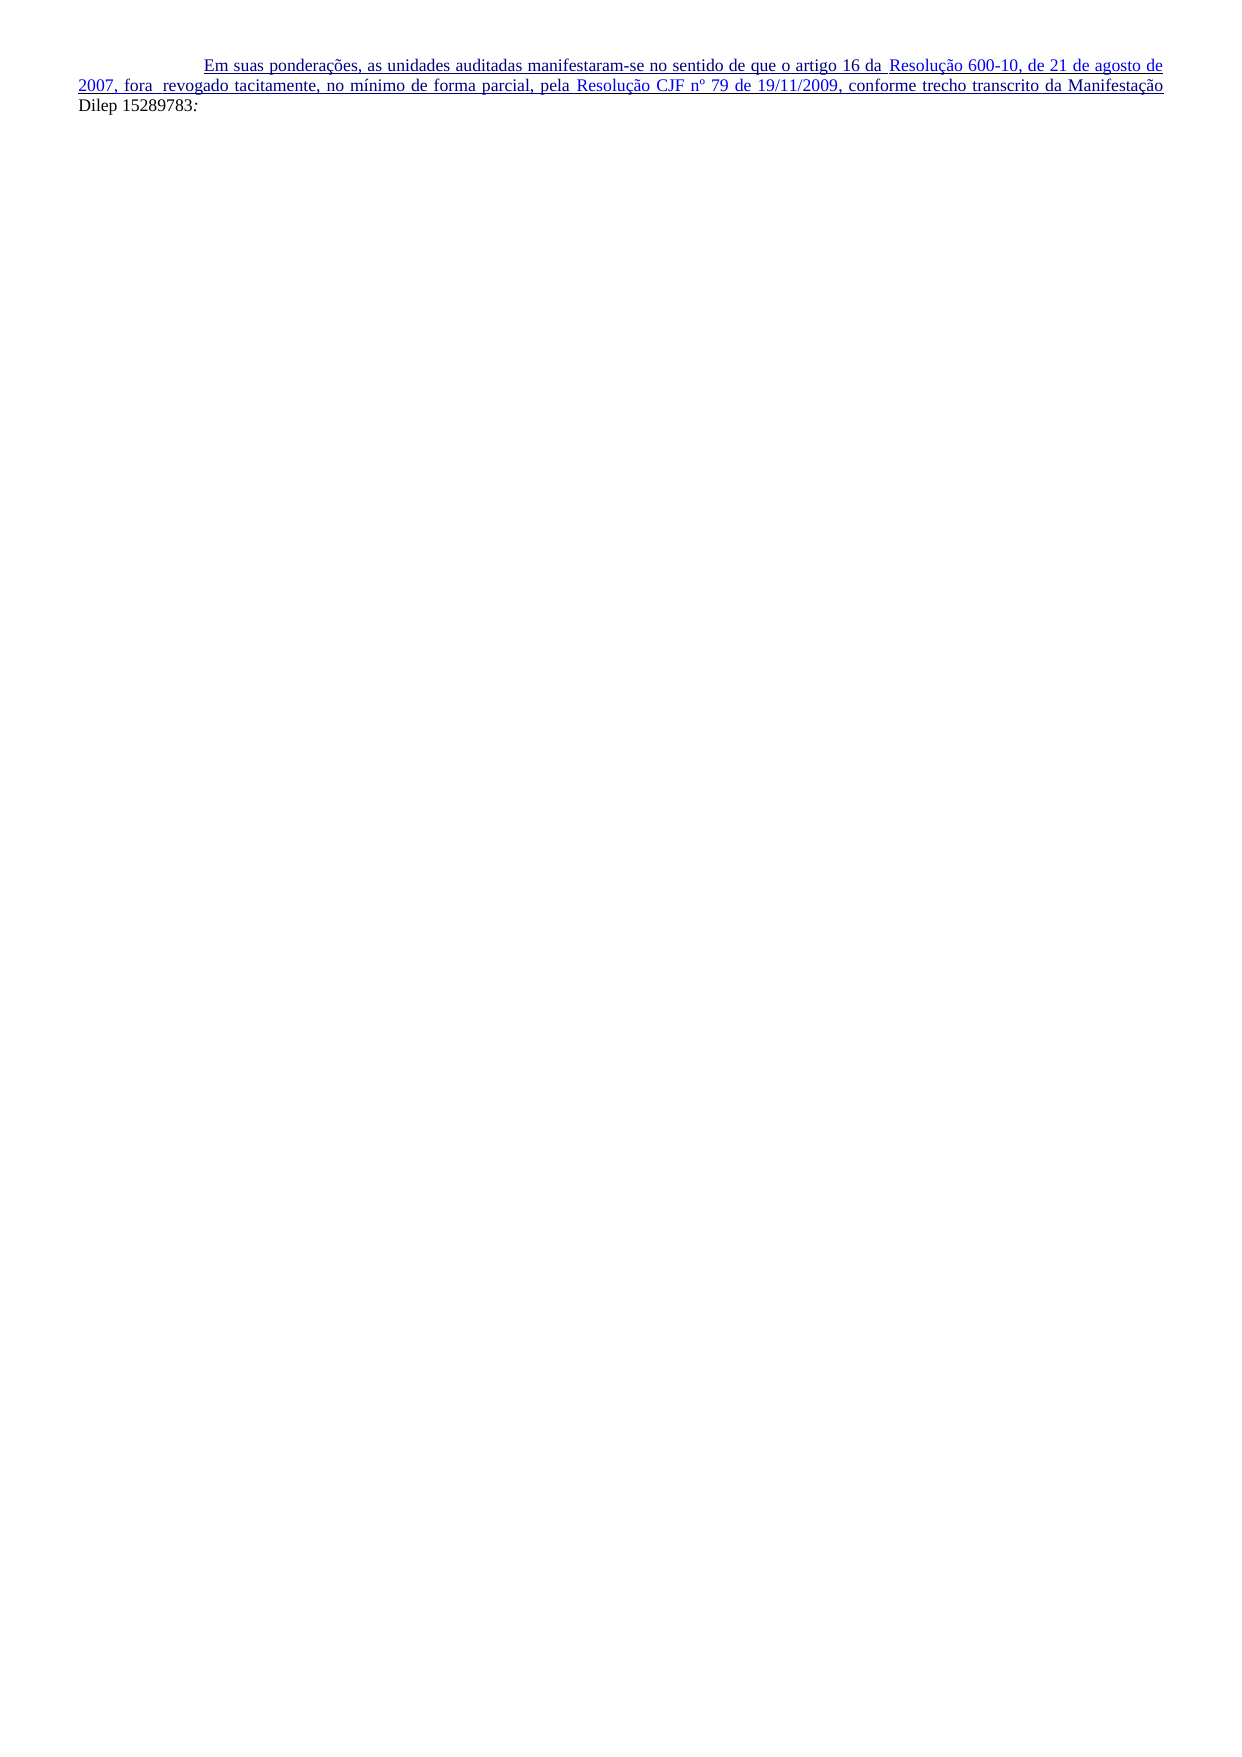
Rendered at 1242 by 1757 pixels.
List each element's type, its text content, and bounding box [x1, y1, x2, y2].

text Dilep 15289783: [78, 94, 1163, 115]
text Em suas ponderações, as unidades auditadas manifestaram-se no sentido de que o artigo 16 da Resolução 600-10, de 21 de agosto de 2007, fora revogado tacitamente, no mínimo de forma parcial, pela Resolução CJF nº 79 de 19/11/2009, conforme trecho transcrito da Manifestação [78, 55, 1163, 93]
